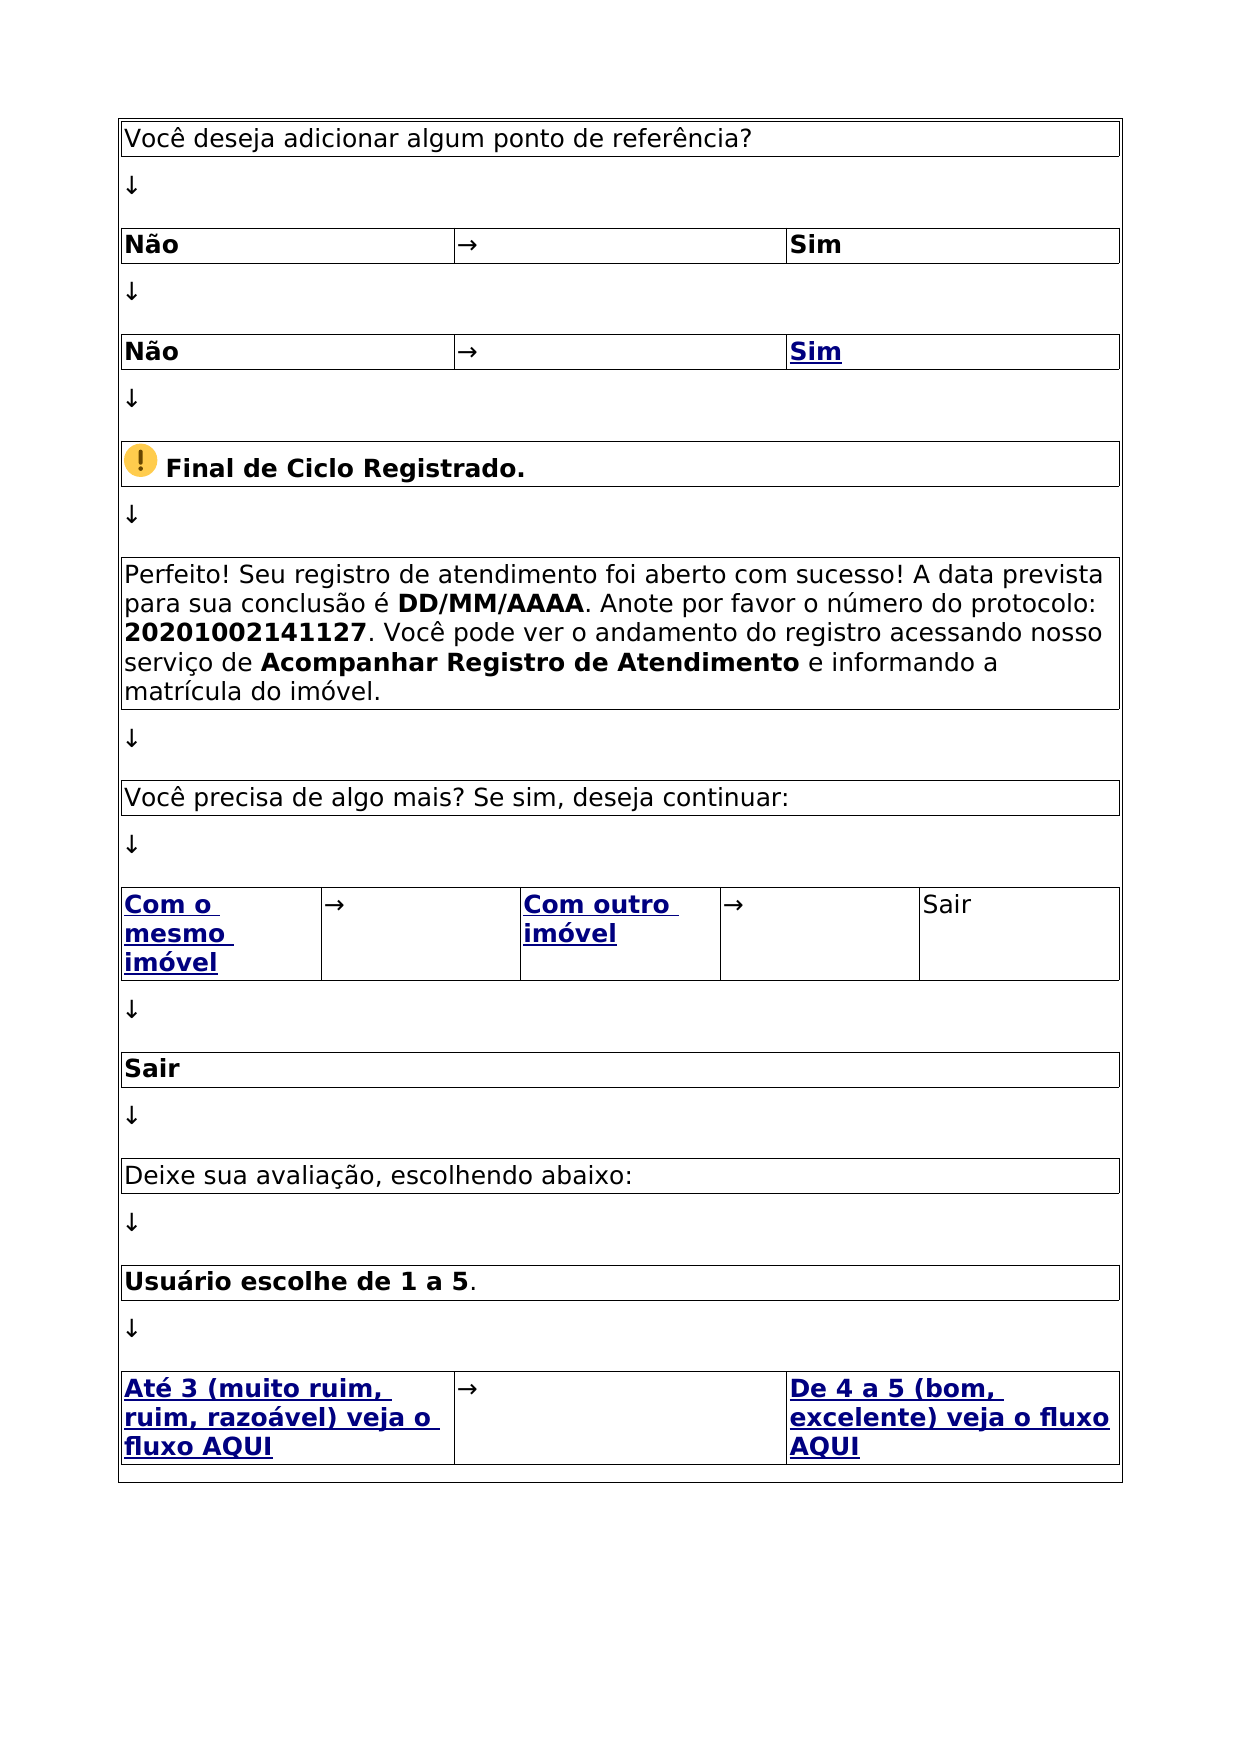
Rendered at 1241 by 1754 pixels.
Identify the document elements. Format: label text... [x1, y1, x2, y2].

table_header → [721, 888, 919, 980]
table_header Usuário escolhe de 1 a 5. [122, 1266, 1119, 1299]
table_header Até 3 (muito ruim, ruim, razoável) veja o fluxo AQUI [122, 1372, 454, 1464]
table_header → [455, 335, 786, 369]
table_header De 4 a 5 (bom, excelente) veja o fluxo AQUI [787, 1372, 1119, 1464]
table_header → [455, 229, 786, 263]
table_header Com outro imóvel [521, 888, 720, 980]
table_header Sim [787, 335, 1119, 369]
table_header Com o mesmo imóvel [122, 888, 321, 980]
table_header Não [122, 335, 454, 369]
table_header → [455, 1372, 786, 1464]
table_header Não [122, 229, 454, 263]
table_header Sair [122, 1053, 1119, 1087]
table_header Sair [920, 888, 1119, 980]
table_header → [322, 888, 520, 980]
table_header Final de Ciclo Registrado. [122, 442, 1119, 486]
table_header Sim [787, 229, 1119, 263]
table_header Você precisa de algo mais? Se sim, deseja continuar: [122, 781, 1119, 815]
table_header ↓ ↓ ↓ ↓ ↓ ↓ ↓ ↓ ↓ ↓ [119, 119, 1122, 1482]
table_header Deixe sua avaliação, escolhendo abaixo: [122, 1159, 1119, 1193]
table_header Você deseja adicionar algum ponto de referência? [122, 122, 1119, 156]
table_header Perfeito! Seu registro de atendimento foi aberto com sucesso! A data prevista para sua conclusão é DD/MM/AAAA. Anote por favor o número do protocolo: 20201002141127. Você pode ver o andamento do registro acessando nosso serviço de Acompanhar Registro de Atendimento e informando a matrícula do imóvel. [122, 558, 1119, 709]
